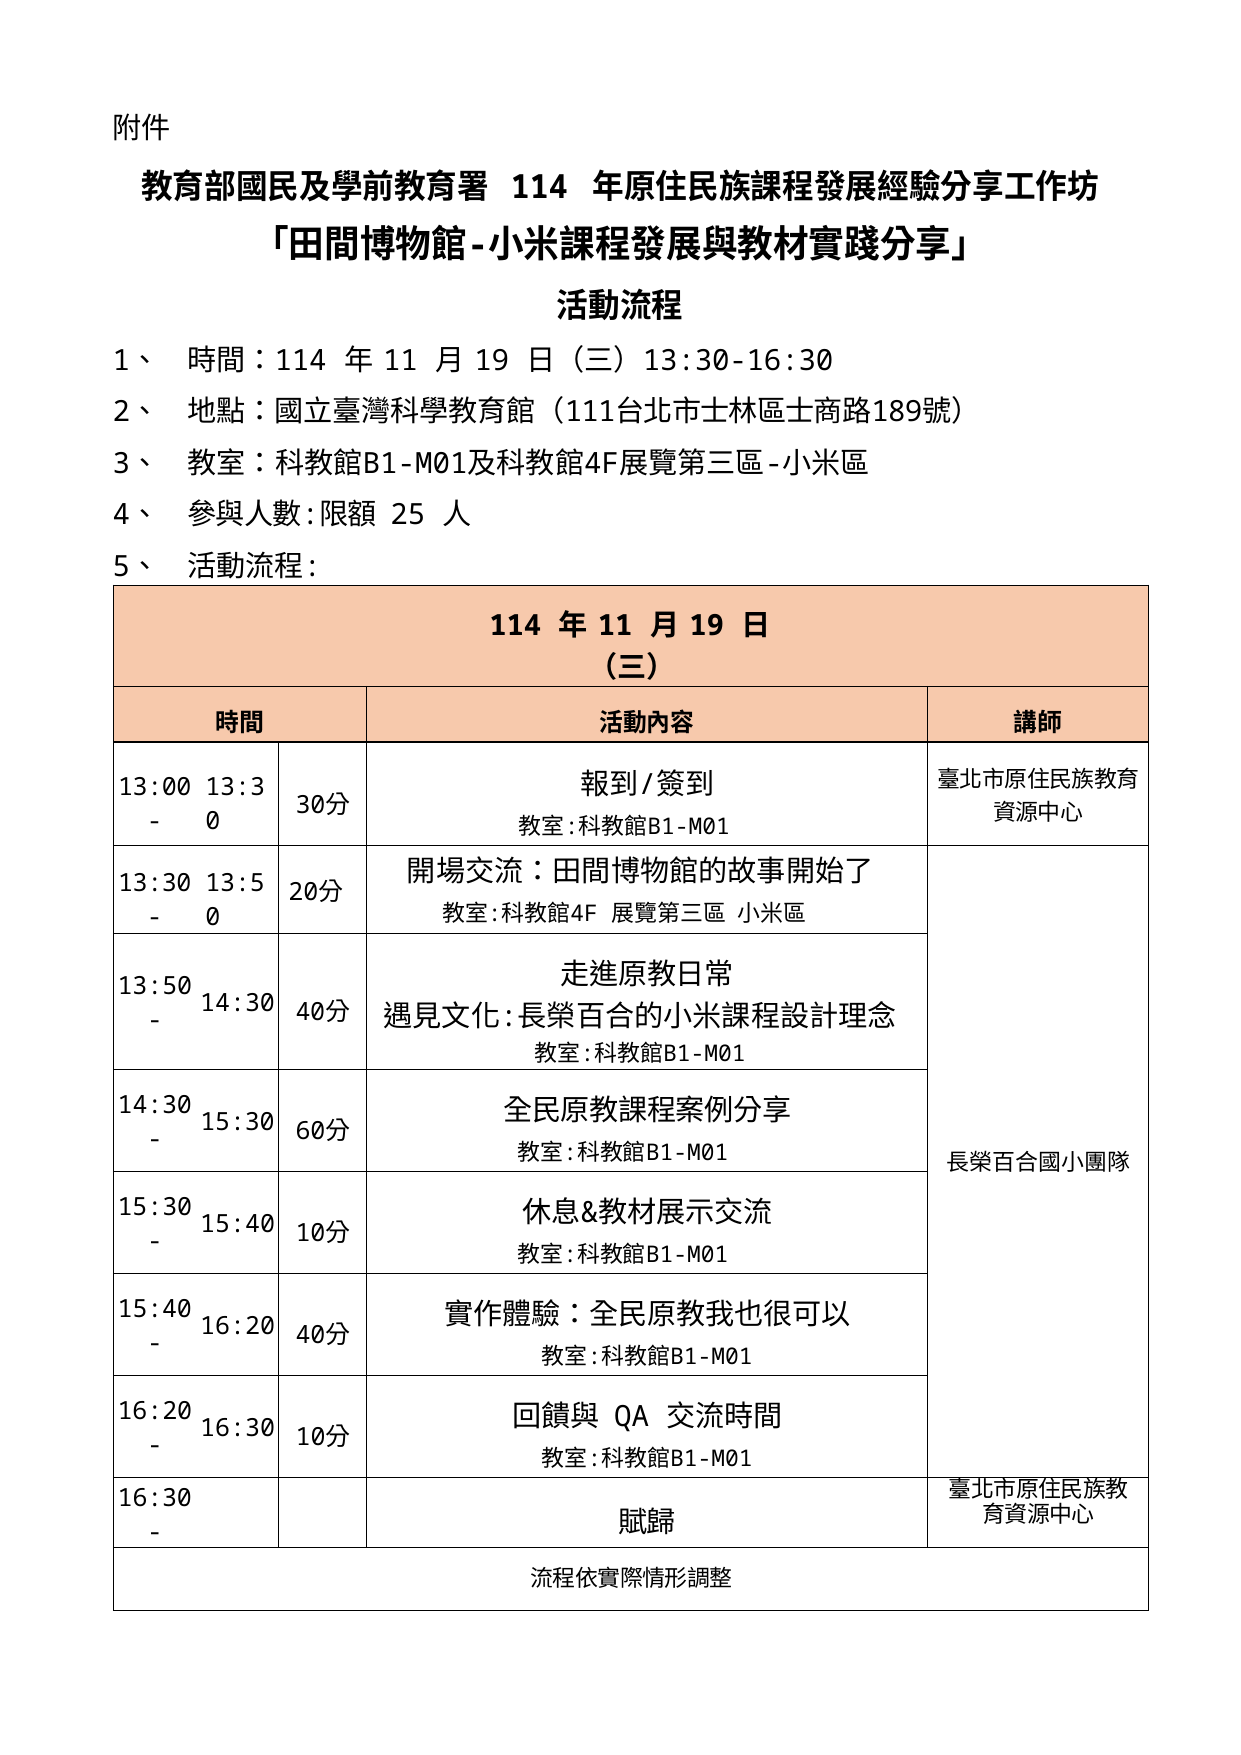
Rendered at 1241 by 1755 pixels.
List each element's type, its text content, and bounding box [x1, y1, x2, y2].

table_cell 10分 [279, 1376, 366, 1477]
table_cell 14:30- [114, 1070, 196, 1171]
table_cell 活動內容 [367, 687, 927, 741]
table_cell 報到/簽到 教室:科教館B1-M01 [367, 743, 927, 845]
table_cell 13:00- [114, 743, 196, 845]
table_cell [279, 1478, 366, 1547]
table_cell 16:20- [114, 1376, 196, 1477]
table_cell 講師 [928, 687, 1148, 741]
table_header 114 年 11 月 19 日（三） [114, 586, 1148, 686]
table_cell 13:50- [114, 934, 196, 1069]
table_cell 15:30- [114, 1172, 196, 1273]
table_cell 賦歸 [367, 1478, 927, 1547]
table_cell 走進原教日常 遇見文化:長榮百合的小米課程設計理念 教室:科教館B1-M01 [367, 934, 927, 1069]
text 附件 [111, 104, 173, 147]
text 活動流程 [111, 279, 1130, 327]
table_cell 30分 [279, 743, 366, 845]
table_cell 長榮百合國小團隊 [928, 846, 1148, 1477]
table_cell 回饋與 QA 交流時間 教室:科教館B1-M01 [367, 1376, 927, 1477]
text 「田間博物館-小米課程發展與教材實踐分享」 [111, 214, 1130, 269]
table_cell 40分 [279, 934, 366, 1069]
table_cell 15:40- [114, 1274, 196, 1375]
table_cell 全民原教課程案例分享 教室:科教館B1-M01 [367, 1070, 927, 1171]
table_cell 13:30- [114, 846, 196, 932]
table_cell 13:30 [196, 743, 278, 845]
table_cell 流程依實際情形調整 [114, 1548, 1148, 1610]
list 參與人數:限額 25 人 [112, 491, 1155, 533]
table_cell 40分 [279, 1274, 366, 1375]
table_cell 10分 [279, 1172, 366, 1273]
table_cell 時間 [114, 687, 366, 741]
table_cell 16:20 [196, 1274, 278, 1375]
table_cell 開場交流：田間博物館的故事開始了 教室:科教館4F 展覽第三區 小米區 [367, 846, 927, 932]
table_cell 臺北市原住民族教育資源中心 [928, 1478, 1148, 1547]
table_cell 16:30- [114, 1478, 196, 1547]
table_cell 60分 [279, 1070, 366, 1171]
table_cell 15:30 [196, 1070, 278, 1171]
list 時間：114 年 11 月 19 日（三）13:30-16:30 [112, 336, 1155, 379]
table_cell 實作體驗：全民原教我也很可以 教室:科教館B1-M01 [367, 1274, 927, 1375]
table_cell 臺北市原住民族教育資源中心 [928, 743, 1148, 845]
table_cell 16:30 [196, 1376, 278, 1477]
table_cell 休息&教材展示交流 教室:科教館B1-M01 [367, 1172, 927, 1273]
table_cell 14:30 [196, 934, 278, 1069]
list 地點：國立臺灣科學教育館（111台北市士林區士商路189號） [112, 388, 1155, 430]
table_cell [196, 1478, 278, 1547]
list 活動流程: [112, 542, 1155, 584]
text 教育部國民及學前教育署 114 年原住民族課程發展經驗分享工作坊 [111, 160, 1130, 208]
table_cell 20分 [279, 846, 366, 932]
list 教室：科教館B1-M01及科教館4F展覽第三區-小米區 [112, 439, 1155, 482]
table_cell 13:50 [196, 846, 278, 932]
table_cell 15:40 [196, 1172, 278, 1273]
